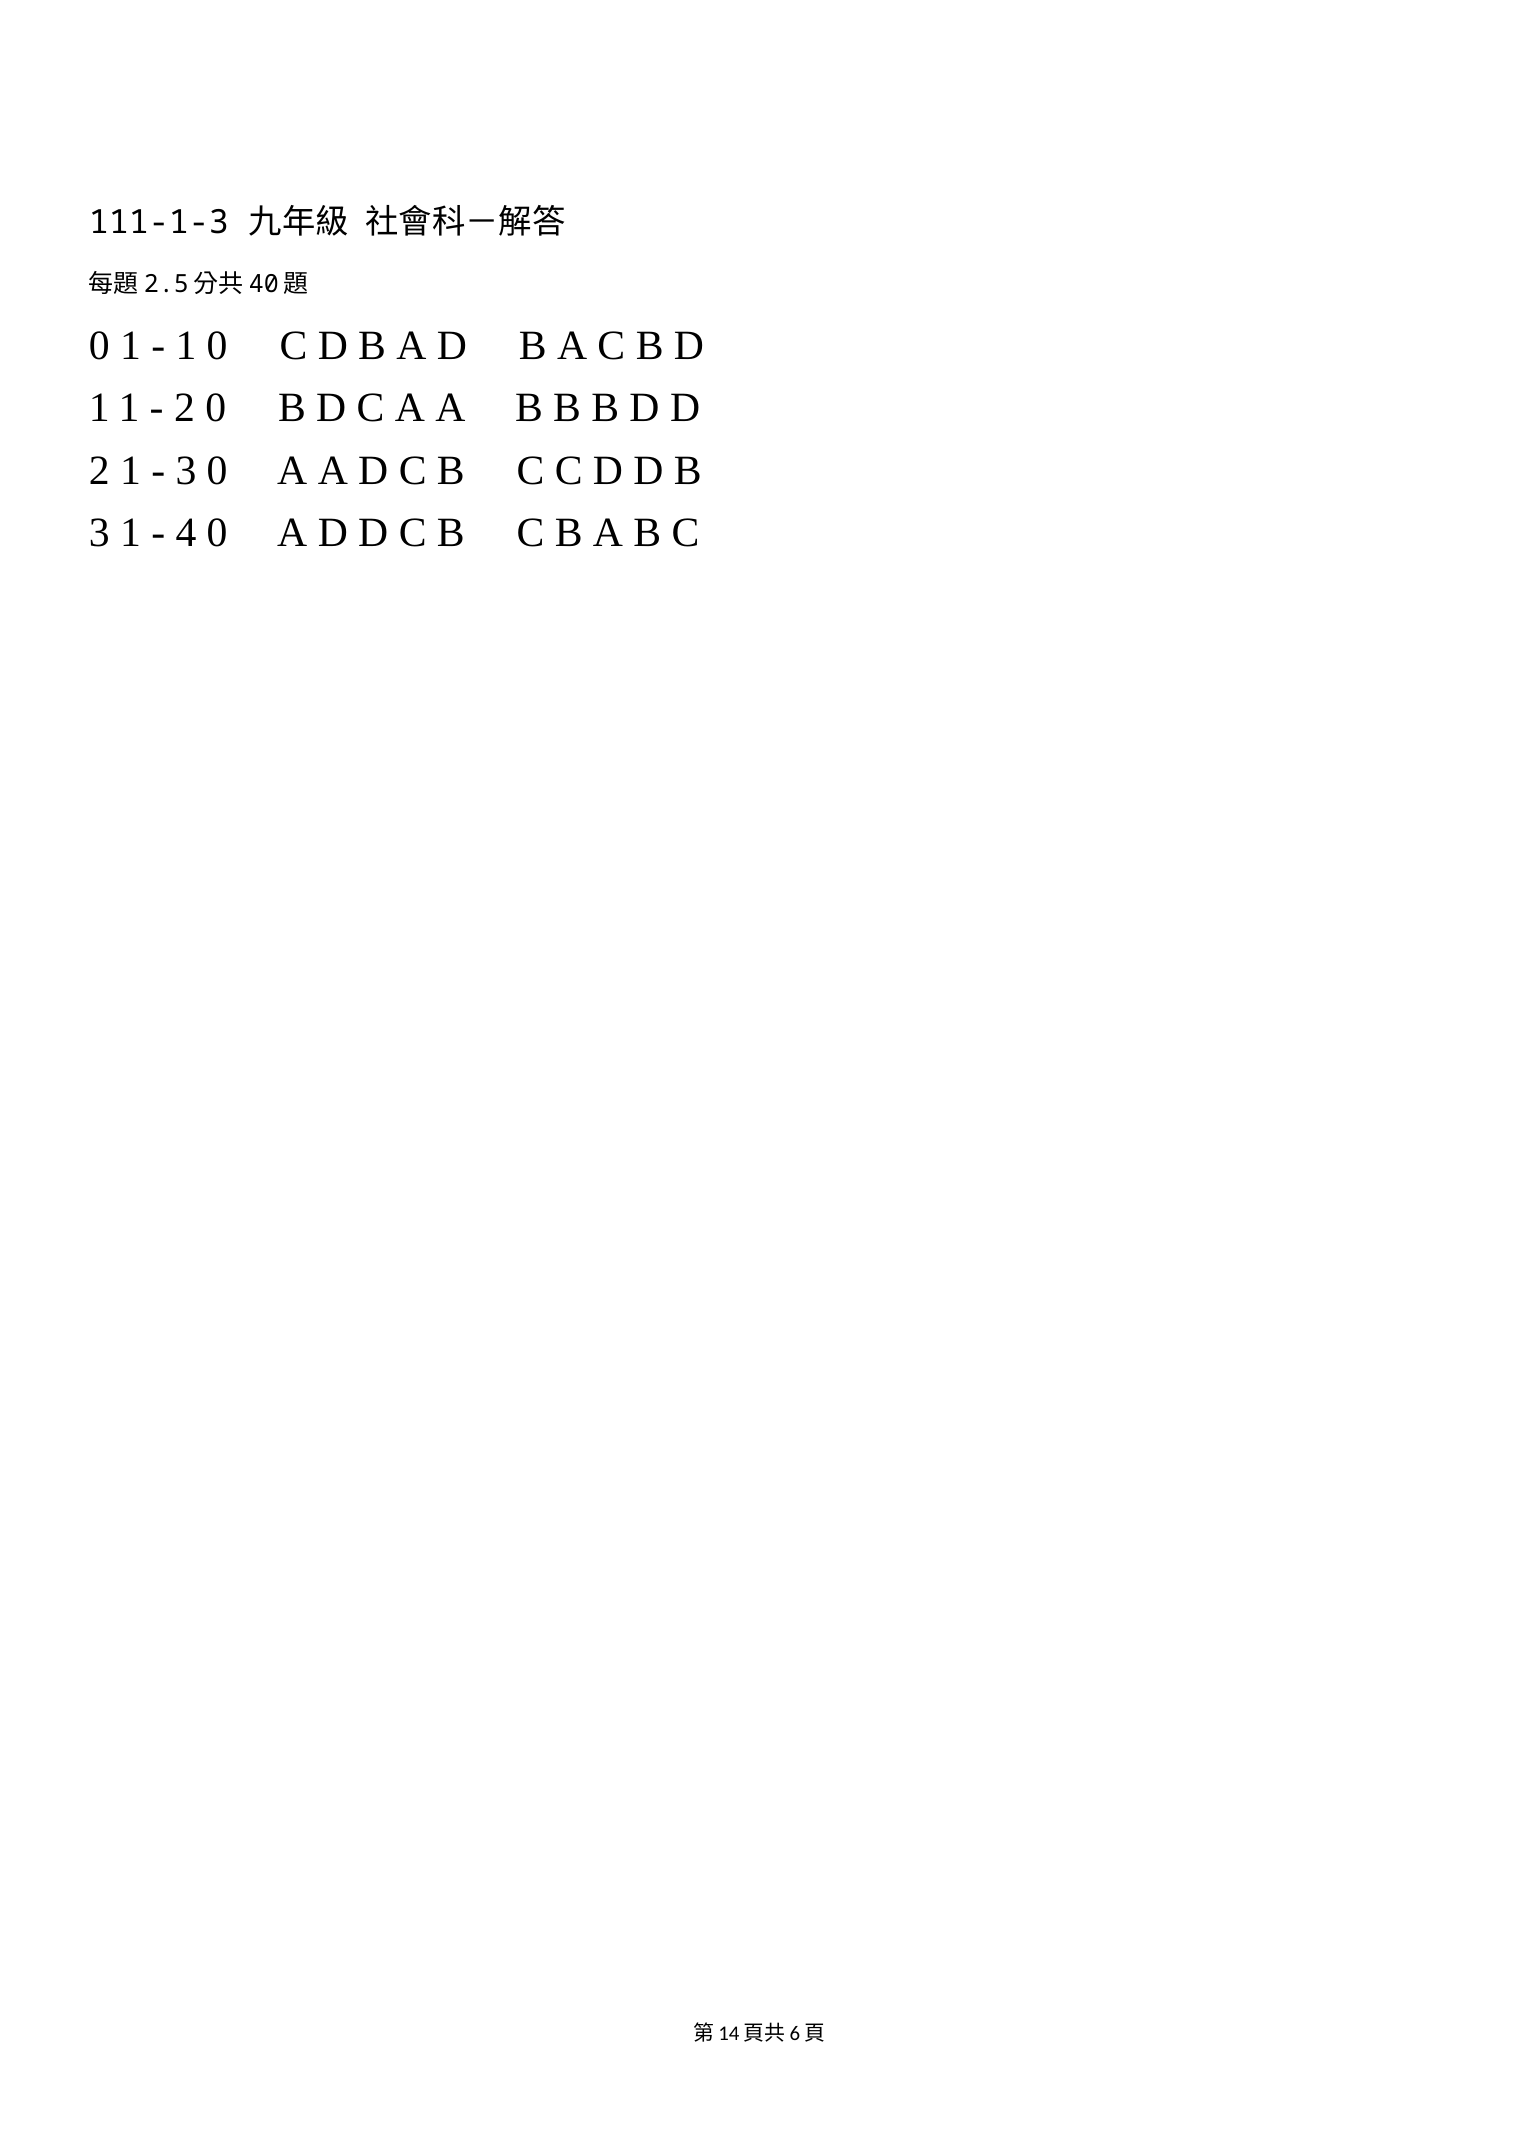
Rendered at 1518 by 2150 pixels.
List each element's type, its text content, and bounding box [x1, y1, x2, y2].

text 21-30 AADCB CCDDB [89, 427, 1429, 490]
text 111-1-3 九年級 社會科－解答 [89, 177, 1429, 240]
text 31-40 ADDCB CBABC [89, 490, 1429, 552]
text 每題2.5分共40題 [89, 240, 1429, 302]
text 01-10 CDBAD BACBD [89, 302, 1429, 365]
text 11-20 BDCAA BBBDD [89, 365, 1429, 427]
